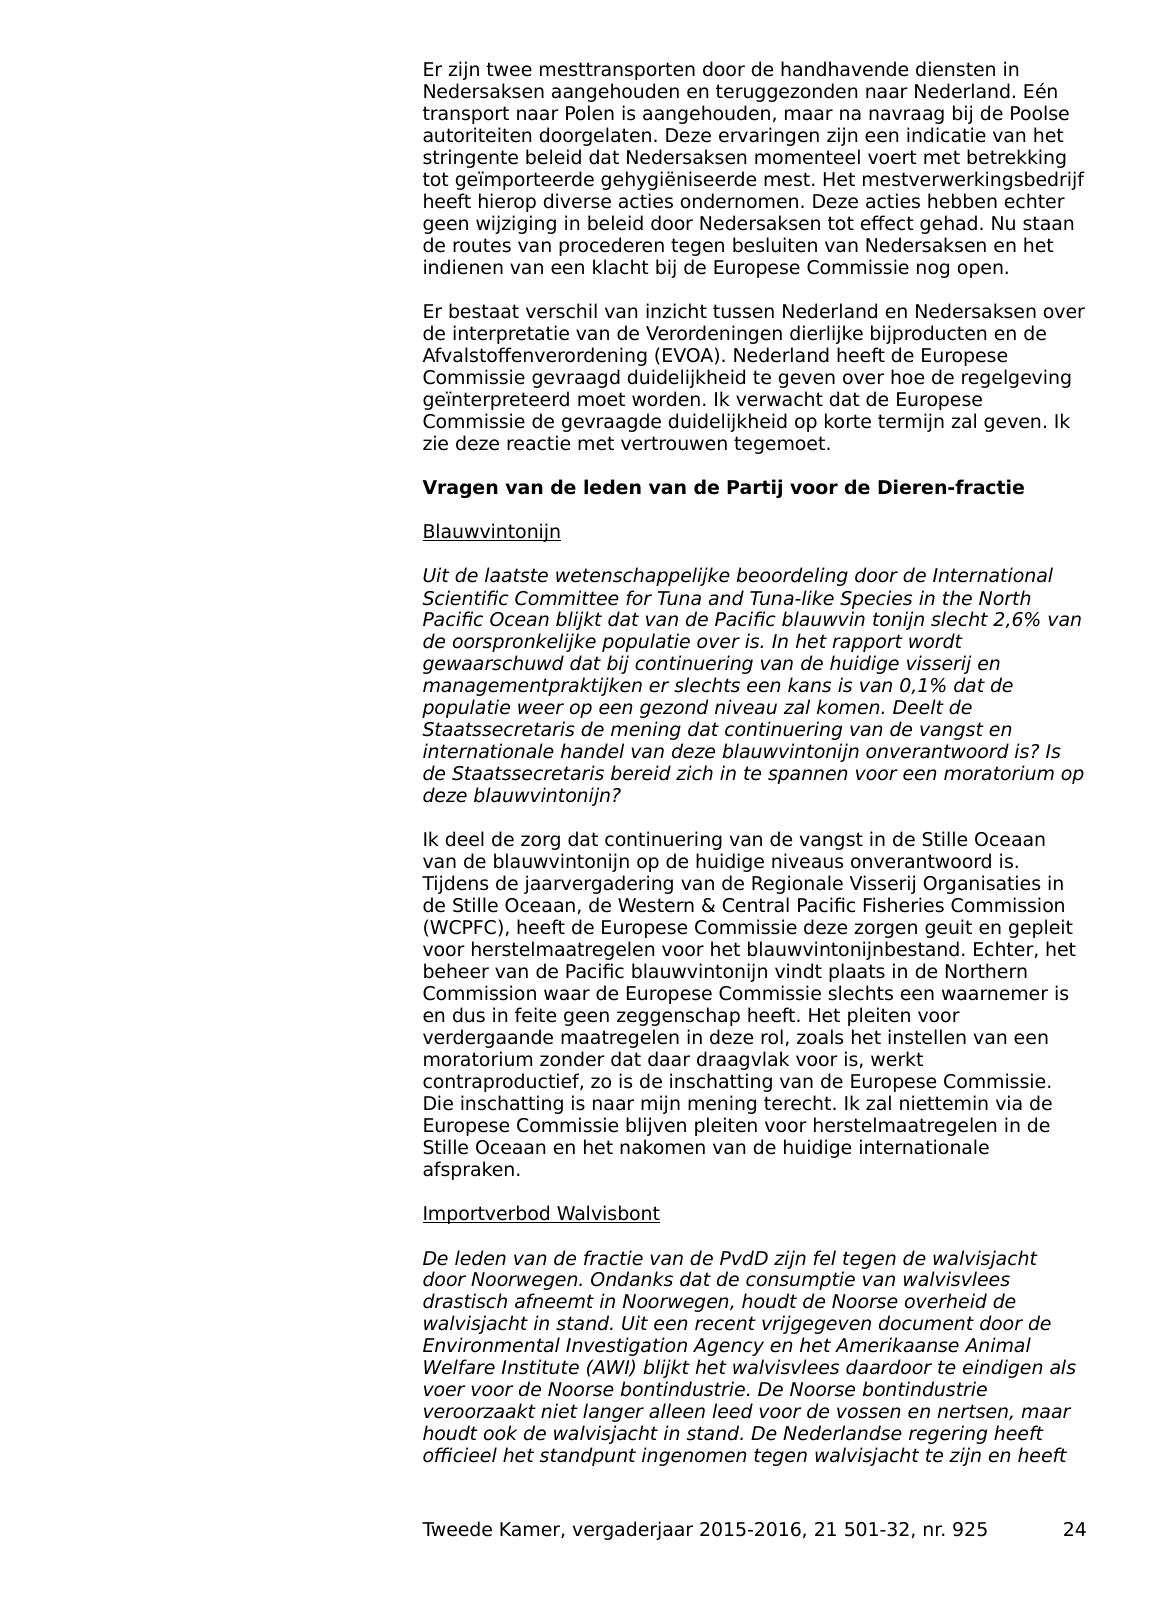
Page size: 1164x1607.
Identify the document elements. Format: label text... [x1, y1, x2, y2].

text Uit de laatste wetenschappelijke beoordeling door de International Scientific Committee for Tuna and Tuna-like Species in the North Pacific Ocean blijkt dat van de Pacific blauwvin tonijn slecht 2,6% van de oorspronkelijke populatie over is. In het rapport wordt gewaarschuwd dat bij continuering van de huidige visserij en managementpraktijken er slechts een kans is van 0,1% dat de populatie weer op een gezond niveau zal komen. Deelt de Staatssecretaris de mening dat continuering van de vangst en internationale handel van deze blauwvintonijn onverantwoord is? Is de Staatssecretaris bereid zich in te spannen voor een moratorium op deze blauwvintonijn? [422, 565, 1087, 807]
text Er zijn twee mesttransporten door de handhavende diensten in Nedersaksen aangehouden en teruggezonden naar Nederland. Eén transport naar Polen is aangehouden, maar na navraag bij de Poolse autoriteiten doorgelaten. Deze ervaringen zijn een indicatie van het stringente beleid dat Nedersaksen momenteel voert met betrekking tot geïmporteerde gehygiëniseerde mest. Het mestverwerkingsbedrijf heeft hierop diverse acties ondernomen. Deze acties hebben echter geen wijziging in beleid door Nedersaksen tot effect gehad. Nu staan de routes van procederen tegen besluiten van Nedersaksen en het indienen van een klacht bij de Europese Commissie nog open. [422, 59, 1087, 279]
text De leden van de fractie van de PvdD zijn fel tegen de walvisjacht door Noorwegen. Ondanks dat de consumptie van walvisvlees drastisch afneemt in Noorwegen, houdt de Noorse overheid de walvisjacht in stand. Uit een recent vrijgegeven document door de Environmental Investigation Agency en het Amerikaanse Animal Welfare Institute (AWI) blijkt het walvisvlees daardoor te eindigen als voer voor de Noorse bontindustrie. De Noorse bontindustrie veroorzaakt niet langer alleen leed voor de vossen en nertsen, maar houdt ook de walvisjacht in stand. De Nederlandse regering heeft officieel het standpunt ingenomen tegen walvisjacht te zijn en heeft [422, 1247, 1087, 1467]
subtitle Importverbod Walvisbont [422, 1203, 1087, 1225]
subtitle Vragen van de leden van de Partij voor de Dieren-fractie [422, 477, 1087, 499]
text Er bestaat verschil van inzicht tussen Nederland en Nedersaksen over de interpretatie van de Verordeningen dierlijke bijproducten en de Afvalstoffenverordening (EVOA). Nederland heeft de Europese Commissie gevraagd duidelijkheid te geven over hoe de regelgeving geïnterpreteerd moet worden. Ik verwacht dat de Europese Commissie de gevraagde duidelijkheid op korte termijn zal geven. Ik zie deze reactie met vertrouwen tegemoet. [422, 301, 1087, 455]
subtitle Blauwvintonijn [422, 521, 1087, 543]
text Ik deel de zorg dat continuering van de vangst in de Stille Oceaan van de blauwvintonijn op de huidige niveaus onverantwoord is. Tijdens de jaarvergadering van de Regionale Visserij Organisaties in de Stille Oceaan, de Western & Central Pacific Fisheries Commission (WCPFC), heeft de Europese Commissie deze zorgen geuit en gepleit voor herstelmaatregelen voor het blauwvintonijnbestand. Echter, het beheer van de Pacific blauwvintonijn vindt plaats in de Northern Commission waar de Europese Commissie slechts een waarnemer is en dus in feite geen zeggenschap heeft. Het pleiten voor verdergaande maatregelen in deze rol, zoals het instellen van een moratorium zonder dat daar draagvlak voor is, werkt contraproductief, zo is de inschatting van de Europese Commissie. Die inschatting is naar mijn mening terecht. Ik zal niettemin via de Europese Commissie blijven pleiten voor herstelmaatregelen in de Stille Oceaan en het nakomen van de huidige internationale afspraken. [422, 829, 1087, 1181]
